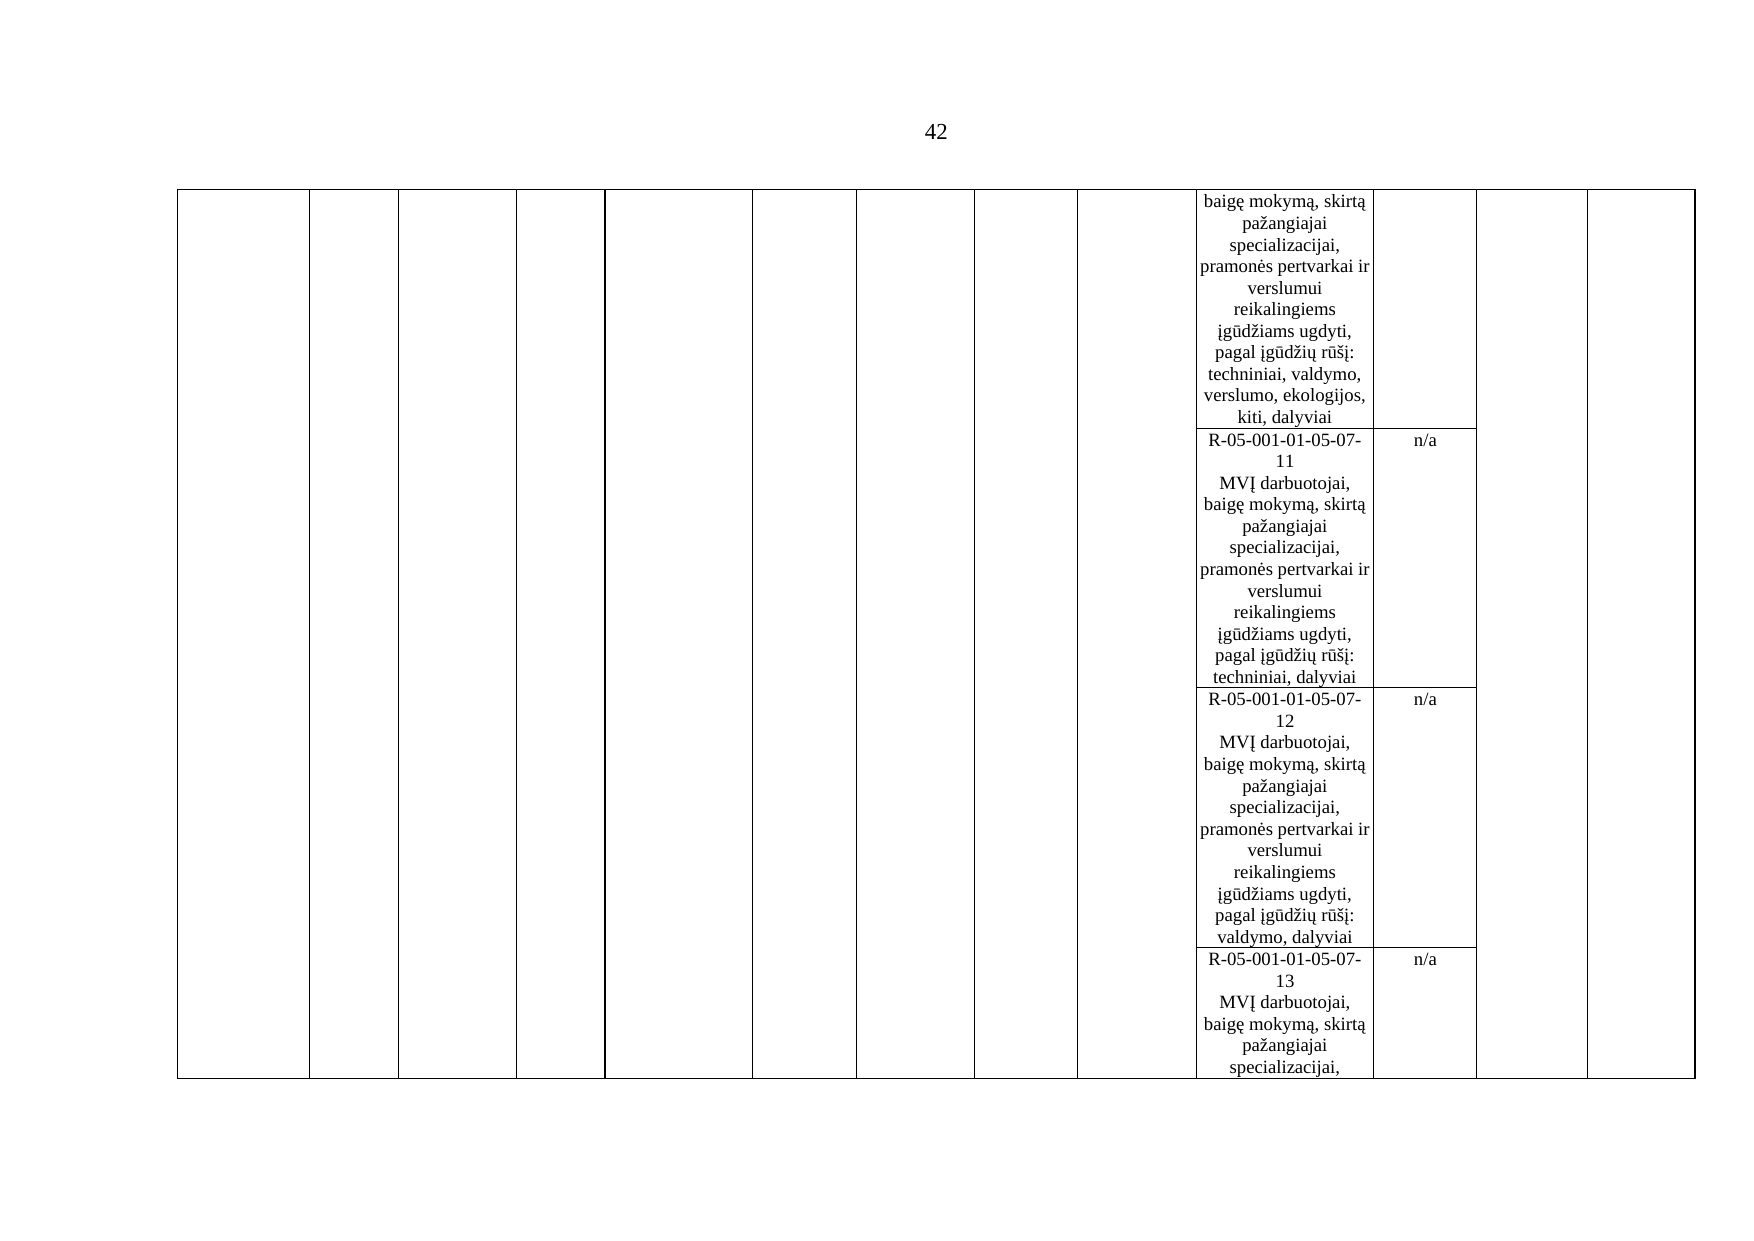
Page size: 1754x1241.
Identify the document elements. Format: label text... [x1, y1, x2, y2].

table_cell [517, 190, 604, 1077]
table_cell R-05-001-01-05-07-13 MVĮ darbuotojai, baigę mokymą, skirtą pažangiajai specializacijai, [1197, 948, 1373, 1077]
table_cell [753, 190, 856, 1077]
table_cell [975, 190, 1077, 1077]
table_cell n/a [1374, 688, 1476, 947]
table_cell n/a [1374, 948, 1476, 1077]
table_cell [178, 190, 309, 1077]
table_cell R-05-001-01-05-07-11 MVĮ darbuotojai, baigę mokymą, skirtą pažangiajai specializacijai, pramonės pertvarkai ir verslumui reikalingiems įgūdžiams ugdyti, pagal įgūdžių rūšį: techniniai, dalyviai [1197, 429, 1373, 687]
table_cell [1588, 190, 1694, 1077]
table_cell [310, 190, 398, 1077]
table_cell [399, 190, 516, 1077]
table_cell [1078, 190, 1196, 1077]
table_cell R-05-001-01-05-07-12 MVĮ darbuotojai, baigę mokymą, skirtą pažangiajai specializacijai, pramonės pertvarkai ir verslumui reikalingiems įgūdžiams ugdyti, pagal įgūdžių rūšį: valdymo, dalyviai [1197, 688, 1373, 947]
table_cell [606, 190, 752, 1077]
table_cell [1374, 190, 1476, 427]
table_cell [857, 190, 974, 1077]
table_cell baigę mokymą, skirtą pažangiajai specializacijai, pramonės pertvarkai ir verslumui reikalingiems įgūdžiams ugdyti, pagal įgūdžių rūšį: techniniai, valdymo, verslumo, ekologijos, kiti, dalyviai [1197, 190, 1373, 427]
table_cell [1477, 190, 1587, 1077]
table_cell n/a [1374, 429, 1476, 687]
